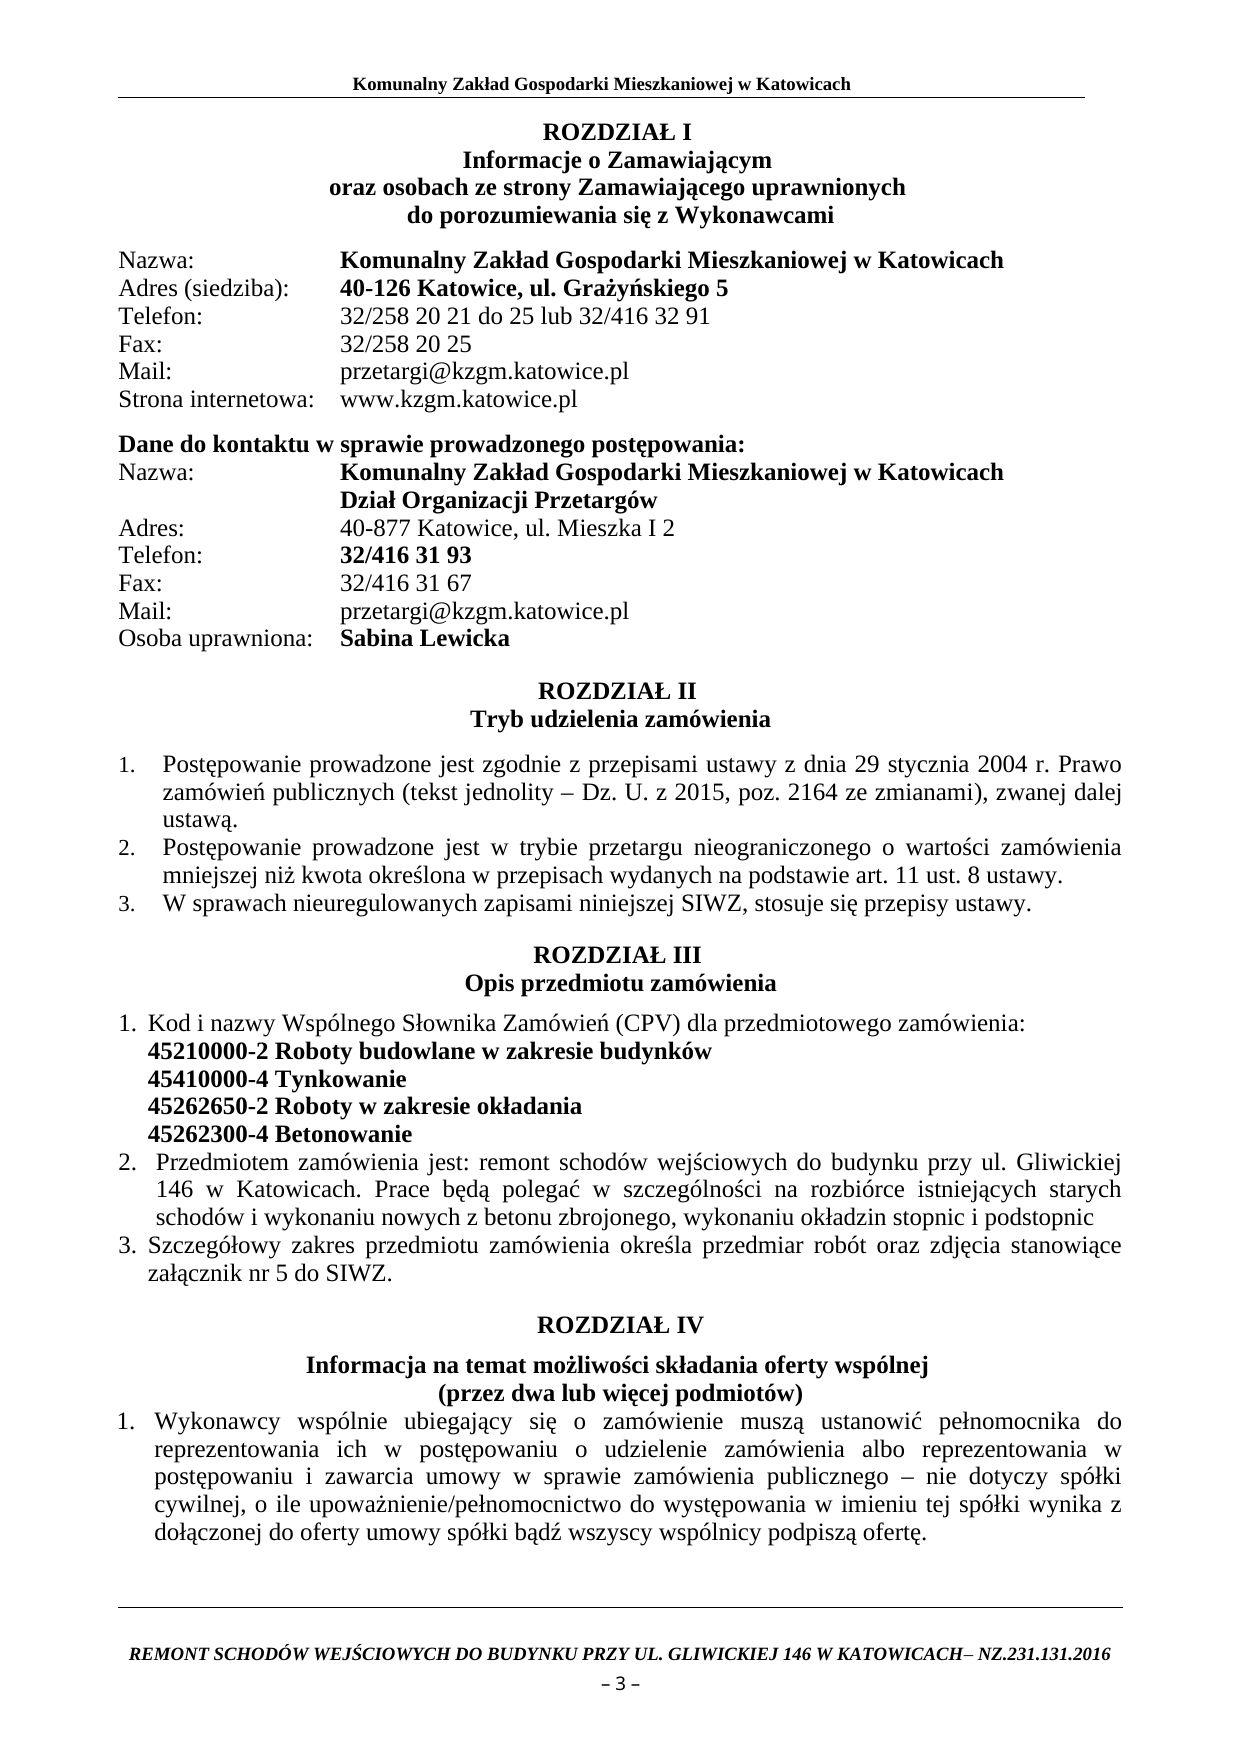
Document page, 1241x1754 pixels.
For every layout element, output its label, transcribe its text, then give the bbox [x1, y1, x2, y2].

text 45262300-4 Betonowanie [148, 1120, 1123, 1148]
text Adres (siedziba): 40-126 Katowice, ul. Grażyńskiego 5 [118, 274, 1123, 302]
text ROZDZIAŁ IV [118, 1311, 1123, 1339]
text Nazwa: Komunalny Zakład Gospodarki Mieszkaniowej w Katowicach [118, 247, 1123, 274]
text Adres: 40-877 Katowice, ul. Mieszka I 2 [118, 514, 1123, 541]
list Kod i nazwy Wspólnego Słownika Zamówień (CPV) dla przedmiotowego zamówienia: [118, 1009, 1123, 1037]
text Informacja na temat możliwości składania oferty wspólnej (przez dwa lub więcej podmiotów) [118, 1352, 1123, 1407]
list Postępowanie prowadzone jest w trybie przetargu nieograniczonego o wartości zamówienia mniejszej niż kwota określona w przepisach wydanych na podstawie art. 11 ust. 8 ustawy. [118, 833, 1123, 889]
text Fax: 32/416 31 67 [118, 569, 1123, 597]
list Szczegółowy zakres przedmiotu zamówienia określa przedmiar robót oraz zdjęcia stanowiące załącznik nr 5 do SIWZ. [118, 1231, 1123, 1286]
text Mail: przetargi@kzgm.katowice.pl [118, 357, 1123, 385]
text 45410000-4 Tynkowanie [148, 1065, 1123, 1092]
list Przedmiotem zamówienia jest: remont schodów wejściowych do budynku przy ul. Gliwickiej 146 w Katowicach. Prace będą polegać w szczególności na rozbiórce istniejących starych schodów i wykonaniu nowych z betonu zbrojonego, wykonaniu okładzin stopnic i podstopnic [118, 1148, 1123, 1231]
text Nazwa: Komunalny Zakład Gospodarki Mieszkaniowej w Katowicach Dział Organizacji Przetargów [118, 458, 1123, 514]
text Mail: przetargi@kzgm.katowice.pl [118, 597, 1123, 624]
text Osoba uprawniona: Sabina Lewicka [118, 624, 1123, 652]
text Telefon: 32/416 31 93 [118, 541, 1123, 569]
text 45262650-2 Roboty w zakresie okładania [148, 1092, 1123, 1120]
text Telefon: 32/258 20 21 do 25 lub 32/416 32 91 [118, 302, 1123, 330]
text Fax: 32/258 20 25 [118, 330, 1123, 357]
text Strona internetowa: www.kzgm.katowice.pl [118, 385, 1123, 413]
text ROZDZIAŁ I Informacje o Zamawiającym oraz osobach ze strony Zamawiającego uprawnionych do porozumiewania się z Wykonawcami [118, 118, 1123, 229]
list Wykonawcy wspólnie ubiegający się o zamówienie muszą ustanowić pełnomocnika do reprezentowania ich w postępowaniu o udzielenie zamówienia albo reprezentowania w postępowaniu i zawarcia umowy w sprawie zamówienia publicznego – nie dotyczy spółki cywilnej, o ile upoważnienie/pełnomocnictwo do występowania w imieniu tej spółki wynika z dołączonej do oferty umowy spółki bądź wszyscy wspólnicy podpiszą ofertę. [116, 1407, 1123, 1546]
list W sprawach nieuregulowanych zapisami niniejszej SIWZ, stosuje się przepisy ustawy. [118, 889, 1123, 916]
text 45210000-2 Roboty budowlane w zakresie budynków [148, 1037, 1123, 1065]
text ROZDZIAŁ III Opis przedmiotu zamówienia [118, 941, 1123, 997]
text ROZDZIAŁ II Tryb udzielenia zamówienia [118, 677, 1123, 732]
text Dane do kontaktu w sprawie prowadzonego postępowania: [118, 431, 1123, 458]
list Postępowanie prowadzone jest zgodnie z przepisami ustawy z dnia 29 stycznia 2004 r. Prawo zamówień publicznych (tekst jednolity – Dz. U. z 2015, poz. 2164 ze zmianami), zwanej dalej ustawą. [118, 750, 1123, 833]
